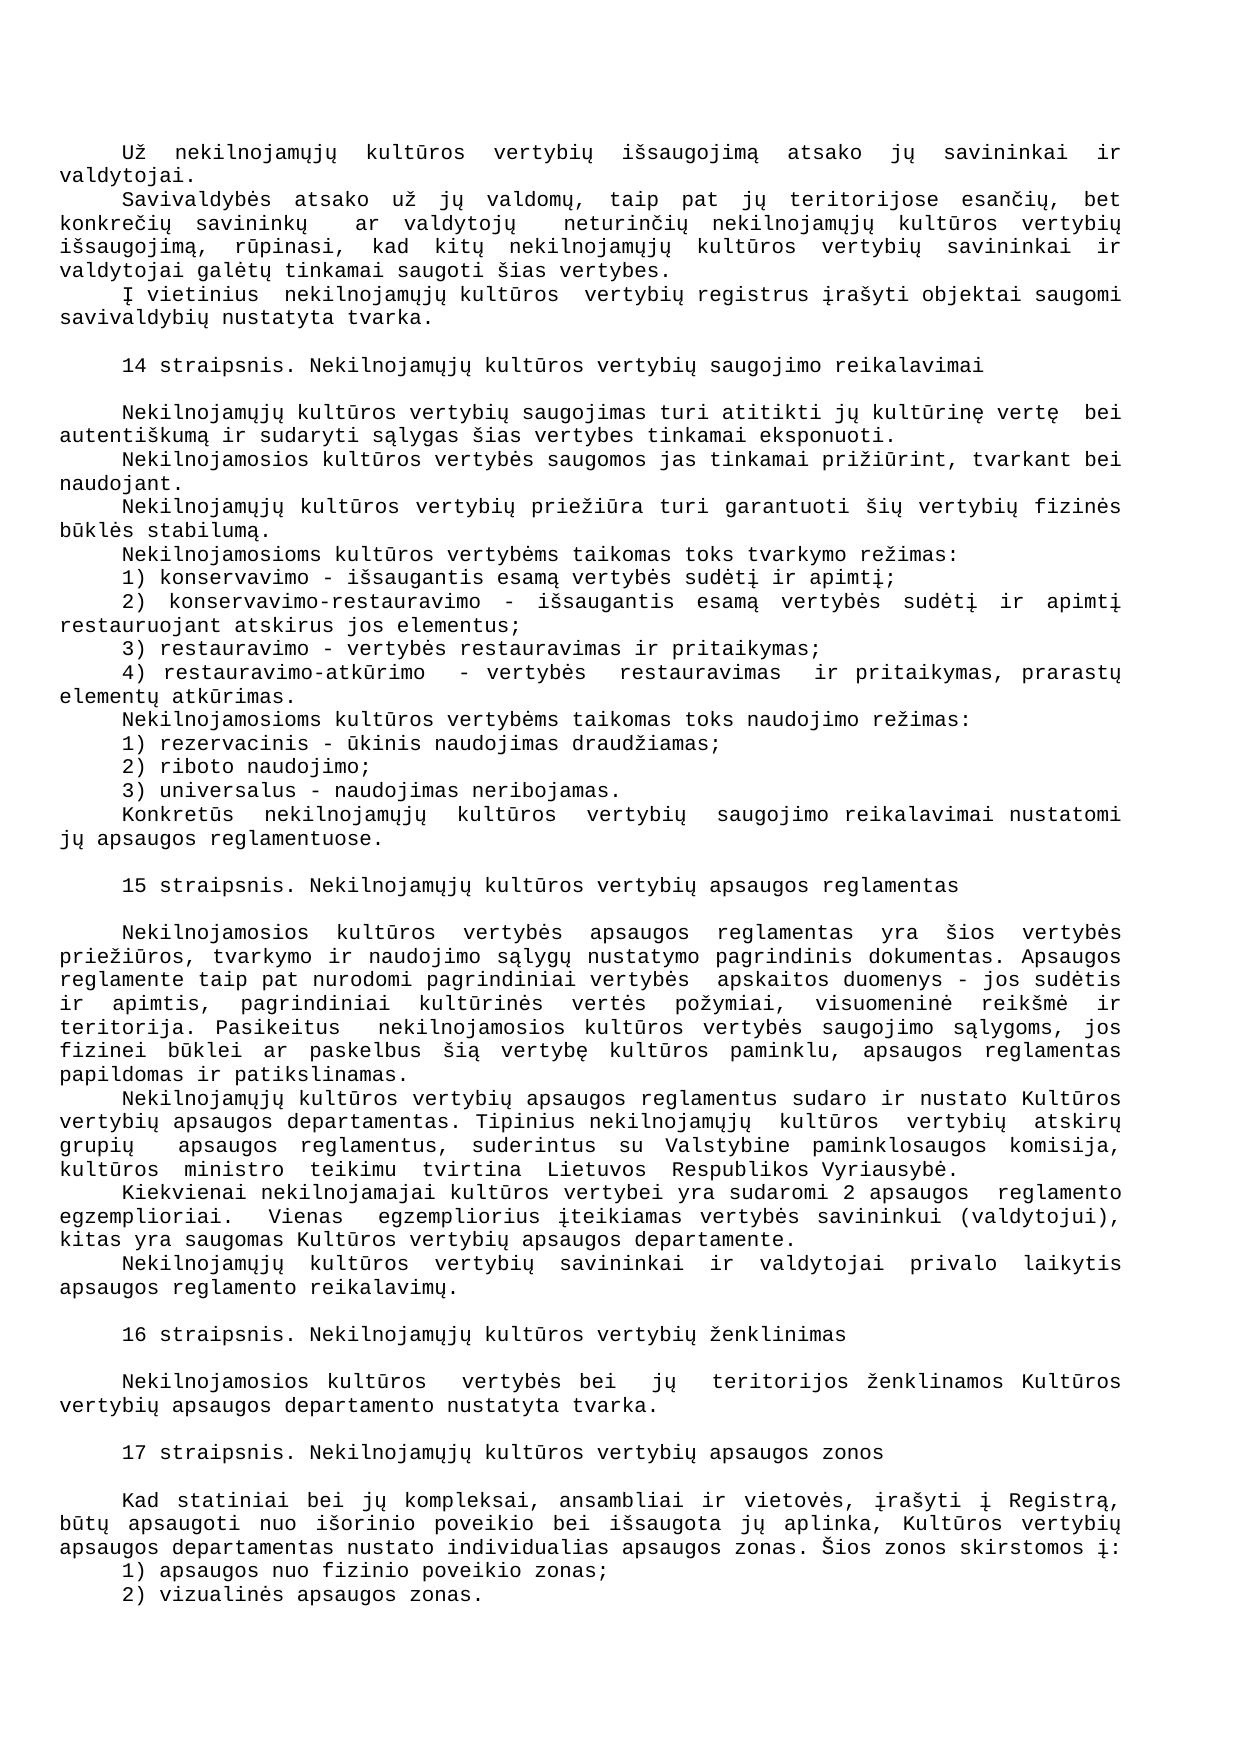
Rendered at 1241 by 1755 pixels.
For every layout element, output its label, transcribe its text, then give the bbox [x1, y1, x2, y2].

text Kad statiniai bei jų kompleksai, ansambliai ir vietovės, įrašyti į Registrą, būtų apsaugoti nuo išorinio poveikio bei išsaugota jų aplinka, Kultūros vertybių apsaugos departamentas nustato individualias apsaugos zonas. Šios zonos skirstomos į: [59, 1489, 1122, 1561]
text Savivaldybės atsako už jų valdomų, taip pat jų teritorijose esančių, bet konkrečių savininkų ar valdytojų neturinčių nekilnojamųjų kultūros vertybių išsaugojimą, rūpinasi, kad kitų nekilnojamųjų kultūros vertybių savininkai ir valdytojai galėtų tinkamai saugoti šias vertybes. [59, 189, 1122, 284]
text Nekilnojamosios kultūros vertybės saugomos jas tinkamai prižiūrint, tvarkant bei naudojant. [59, 449, 1122, 496]
text Nekilnojamųjų kultūros vertybių apsaugos reglamentus sudaro ir nustato Kultūros vertybių apsaugos departamentas. Tipinius nekilnojamųjų kultūros vertybių atskirų grupių apsaugos reglamentus, suderintus su Valstybine paminklosaugos komisija, kultūros ministro teikimu tvirtina Lietuvos Respublikos Vyriausybė. [59, 1088, 1122, 1182]
text 3) restauravimo - vertybės restauravimas ir pritaikymas; [59, 638, 1122, 662]
text 2) riboto naudojimo; [59, 757, 1122, 780]
text 4) restauravimo-atkūrimo - vertybės restauravimas ir pritaikymas, prarastų elementų atkūrimas. [59, 662, 1122, 709]
text 3) universalus - naudojimas neribojamas. [59, 780, 1122, 804]
text 16 straipsnis. Nekilnojamųjų kultūros vertybių ženklinimas [59, 1324, 1122, 1348]
text Už nekilnojamųjų kultūros vertybių išsaugojimą atsako jų savininkai ir valdytojai. [59, 142, 1122, 189]
text Nekilnojamosios kultūros vertybės apsaugos reglamentas yra šios vertybės priežiūros, tvarkymo ir naudojimo sąlygų nustatymo pagrindinis dokumentas. Apsaugos reglamente taip pat nurodomi pagrindiniai vertybės apskaitos duomenys - jos sudėtis ir apimtis, pagrindiniai kultūrinės vertės požymiai, visuomeninė reikšmė ir teritorija. Pasikeitus nekilnojamosios kultūros vertybės saugojimo sąlygoms, jos fizinei būklei ar paskelbus šią vertybę kultūros paminklu, apsaugos reglamentas papildomas ir patikslinamas. [59, 922, 1122, 1088]
text Kiekvienai nekilnojamajai kultūros vertybei yra sudaromi 2 apsaugos reglamento egzemplioriai. Vienas egzempliorius įteikiamas vertybės savininkui (valdytojui), kitas yra saugomas Kultūros vertybių apsaugos departamente. [59, 1182, 1122, 1253]
text Nekilnojamosioms kultūros vertybėms taikomas toks tvarkymo režimas: [59, 544, 1122, 567]
text Nekilnojamosioms kultūros vertybėms taikomas toks naudojimo režimas: [59, 709, 1122, 733]
text Nekilnojamųjų kultūros vertybių priežiūra turi garantuoti šių vertybių fizinės būklės stabilumą. [59, 496, 1122, 544]
text Į vietinius nekilnojamųjų kultūros vertybių registrus įrašyti objektai saugomi savivaldybių nustatyta tvarka. [59, 284, 1122, 331]
text Nekilnojamųjų kultūros vertybių saugojimas turi atitikti jų kultūrinę vertę bei autentiškumą ir sudaryti sąlygas šias vertybes tinkamai eksponuoti. [59, 402, 1122, 449]
text Konkretūs nekilnojamųjų kultūros vertybių saugojimo reikalavimai nustatomi jų apsaugos reglamentuose. [59, 804, 1122, 851]
text 15 straipsnis. Nekilnojamųjų kultūros vertybių apsaugos reglamentas [59, 875, 1122, 898]
text 2) konservavimo-restauravimo - išsaugantis esamą vertybės sudėtį ir apimtį restauruojant atskirus jos elementus; [59, 591, 1122, 638]
text Nekilnojamųjų kultūros vertybių savininkai ir valdytojai privalo laikytis apsaugos reglamento reikalavimų. [59, 1253, 1122, 1300]
text 1) konservavimo - išsaugantis esamą vertybės sudėtį ir apimtį; [59, 567, 1122, 591]
text Nekilnojamosios kultūros vertybės bei jų teritorijos ženklinamos Kultūros vertybių apsaugos departamento nustatyta tvarka. [59, 1371, 1122, 1419]
text 2) vizualinės apsaugos zonas. [59, 1584, 1122, 1608]
text 17 straipsnis. Nekilnojamųjų kultūros vertybių apsaugos zonos [59, 1442, 1122, 1466]
text 1) apsaugos nuo fizinio poveikio zonas; [59, 1561, 1122, 1584]
text 1) rezervacinis - ūkinis naudojimas draudžiamas; [59, 733, 1122, 757]
text 14 straipsnis. Nekilnojamųjų kultūros vertybių saugojimo reikalavimai [59, 354, 1122, 378]
